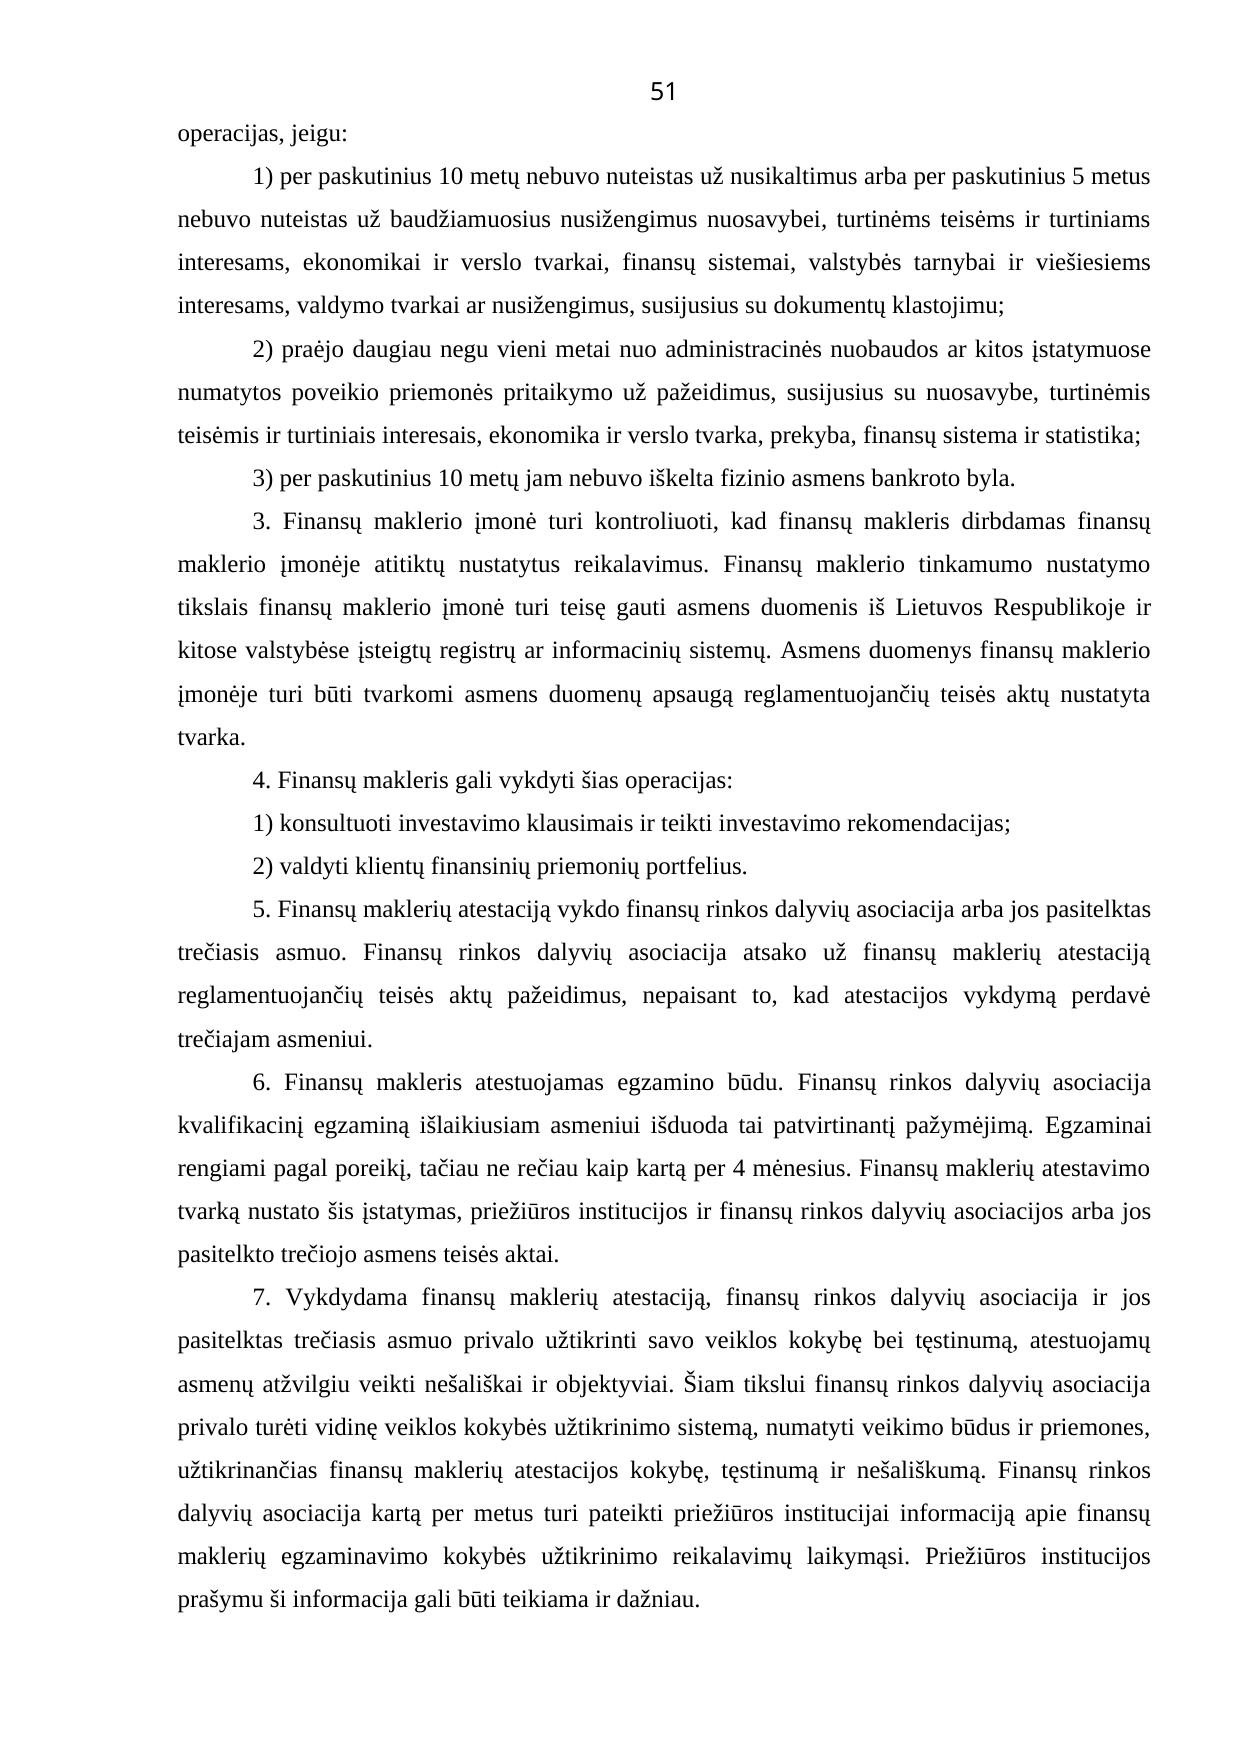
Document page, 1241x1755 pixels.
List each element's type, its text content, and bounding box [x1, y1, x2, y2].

text 5. Finansų maklerių atestaciją vykdo finansų rinkos dalyvių asociacija arba jos pasitelktas trečiasis asmuo. Finansų rinkos dalyvių asociacija atsako už finansų maklerių atestaciją reglamentuojančių teisės aktų pažeidimus, nepaisant to, kad atestacijos vykdymą perdavė trečiajam asmeniui. [177, 894, 1152, 1052]
text 2) valdyti klientų finansinių priemonių portfelius. [177, 851, 1152, 880]
text 3. Finansų maklerio įmonė turi kontroliuoti, kad finansų makleris dirbdamas finansų maklerio įmonėje atitiktų nustatytus reikalavimus. Finansų maklerio tinkamumo nustatymo tikslais finansų maklerio įmonė turi teisę gauti asmens duomenis iš Lietuvos Respublikoje ir kitose valstybėse įsteigtų registrų ar informacinių sistemų. Asmens duomenys finansų maklerio įmonėje turi būti tvarkomi asmens duomenų apsaugą reglamentuojančių teisės aktų nustatyta tvarka. [177, 506, 1152, 751]
text 1) per paskutinius 10 metų nebuvo nuteistas už nusikaltimus arba per paskutinius 5 metus nebuvo nuteistas už baudžiamuosius nusižengimus nuosavybei, turtinėms teisėms ir turtiniams interesams, ekonomikai ir verslo tvarkai, finansų sistemai, valstybės tarnybai ir viešiesiems interesams, valdymo tvarkai ar nusižengimus, susijusius su dokumentų klastojimu; [177, 161, 1152, 319]
text 7. Vykdydama finansų maklerių atestaciją, finansų rinkos dalyvių asociacija ir jos pasitelktas trečiasis asmuo privalo užtikrinti savo veiklos kokybę bei tęstinumą, atestuojamų asmenų atžvilgiu veikti nešališkai ir objektyviai. Šiam tikslui finansų rinkos dalyvių asociacija privalo turėti vidinę veiklos kokybės užtikrinimo sistemą, numatyti veikimo būdus ir priemones, užtikrinančias finansų maklerių atestacijos kokybę, tęstinumą ir nešališkumą. Finansų rinkos dalyvių asociacija kartą per metus turi pateikti priežiūros institucijai informaciją apie finansų maklerių egzaminavimo kokybės užtikrinimo reikalavimų laikymąsi. Priežiūros institucijos prašymu ši informacija gali būti teikiama ir dažniau. [177, 1282, 1152, 1613]
text 3) per paskutinius 10 metų jam nebuvo iškelta fizinio asmens bankroto byla. [177, 463, 1152, 492]
text 4. Finansų makleris gali vykdyti šias operacijas: [177, 765, 1152, 794]
text 6. Finansų makleris atestuojamas egzamino būdu. Finansų rinkos dalyvių asociacija kvalifikacinį egzaminą išlaikiusiam asmeniui išduoda tai patvirtinantį pažymėjimą. Egzaminai rengiami pagal poreikį, tačiau ne rečiau kaip kartą per 4 mėnesius. Finansų maklerių atestavimo tvarką nustato šis įstatymas, priežiūros institucijos ir finansų rinkos dalyvių asociacijos arba jos pasitelkto trečiojo asmens teisės aktai. [177, 1067, 1152, 1268]
text 2) praėjo daugiau negu vieni metai nuo administracinės nuobaudos ar kitos įstatymuose numatytos poveikio priemonės pritaikymo už pažeidimus, susijusius su nuosavybe, turtinėmis teisėmis ir turtiniais interesais, ekonomika ir verslo tvarka, prekyba, finansų sistema ir statistika; [177, 334, 1152, 449]
text operacijas, jeigu: [177, 118, 1152, 147]
text 1) konsultuoti investavimo klausimais ir teikti investavimo rekomendacijas; [177, 808, 1152, 837]
